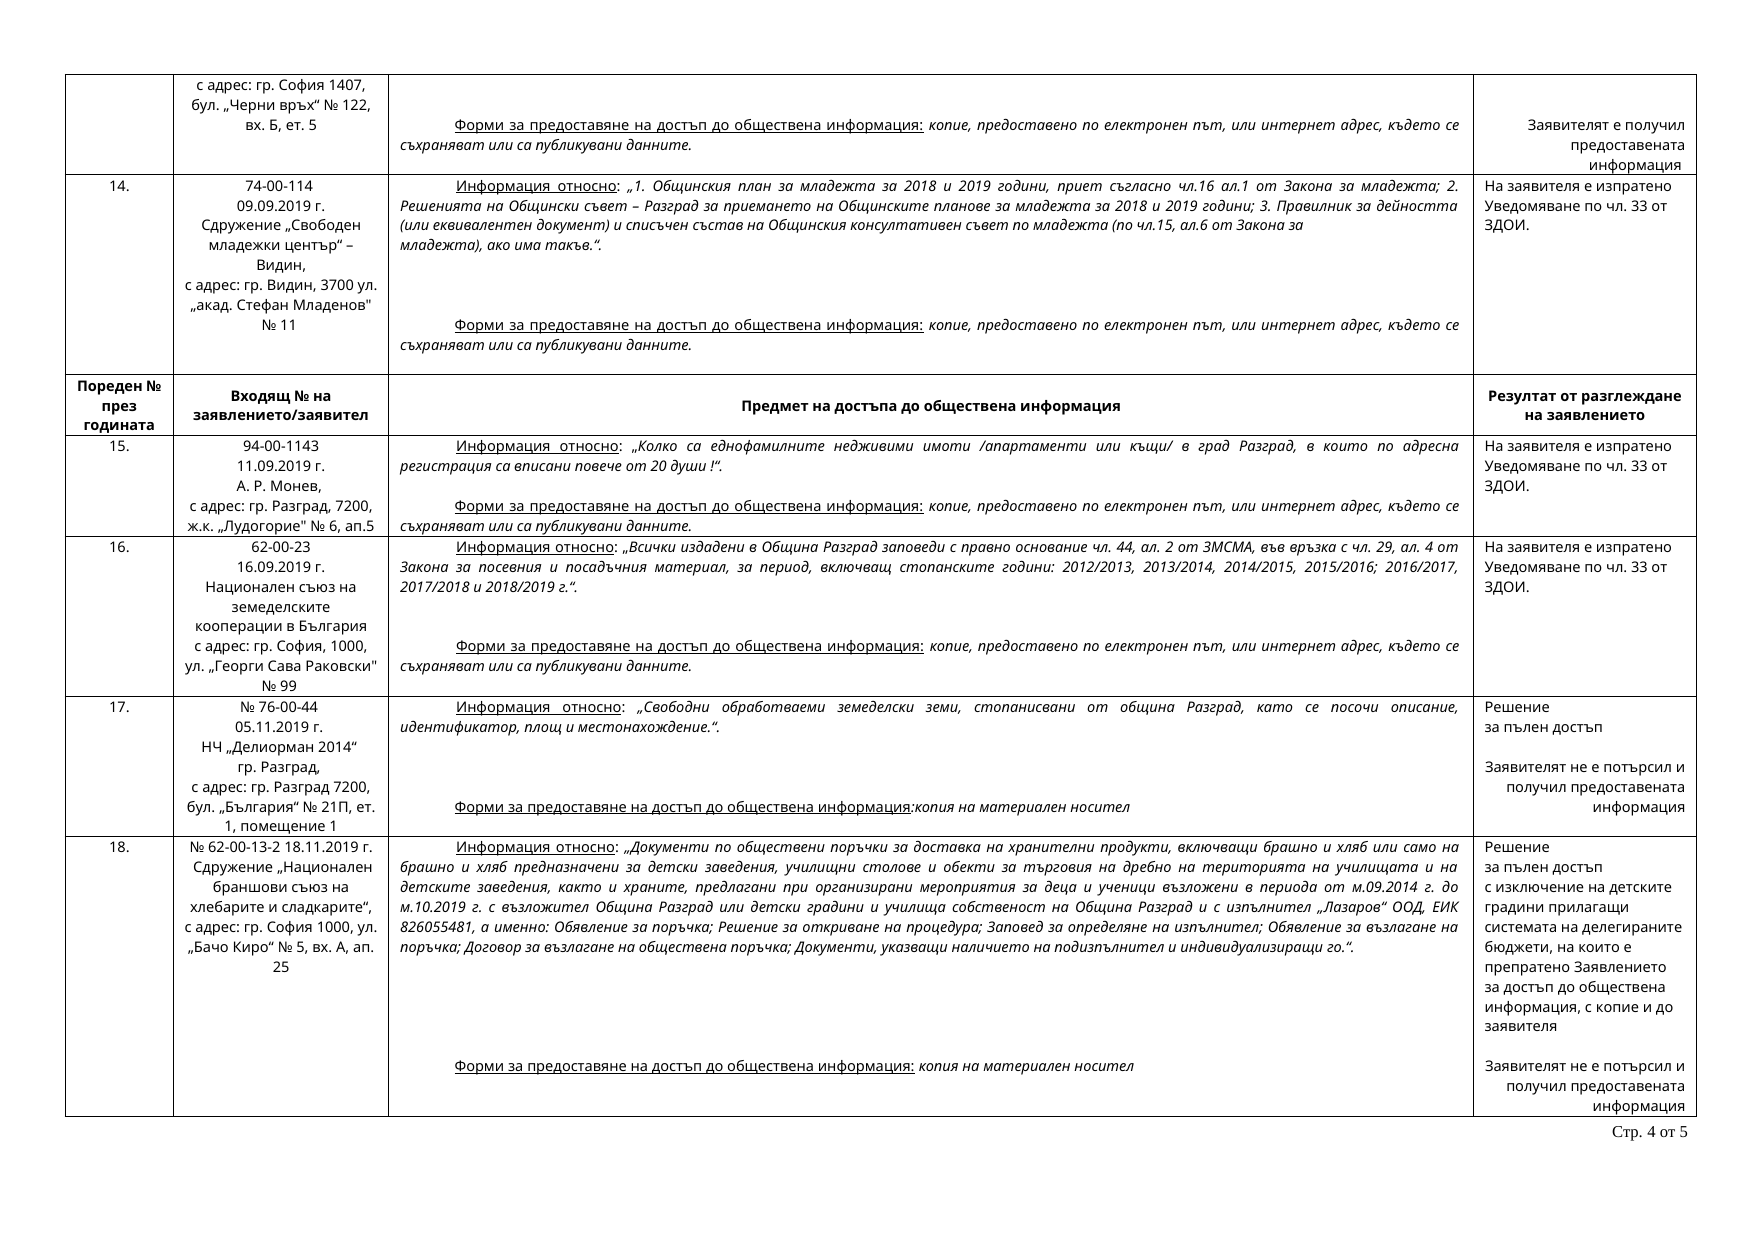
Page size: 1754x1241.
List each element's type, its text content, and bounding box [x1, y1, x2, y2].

table_cell На заявителя е изпратено Уведомяване по чл. 33 от ЗДОИ. [1474, 436, 1696, 536]
table_cell Информация относно: „Всички издадени в Община Разград заповеди с правно основание чл. 44, ал. 2 от ЗМСМА, във връзка с чл. 29, ал. 4 от Закона за посевния и посадъчния материал, за период, включващ стопанските години: 2012/2013, 2013/2014, 2014/2015, 2015/2016; 2016/2017, 2017/2018 и 2018/2019 г.“. Форми за предоставяне на достъп до обществена информация: копие, предоставено по електронен път, или интернет адрес, където се съхраняват или са публикувани данните. [389, 537, 1473, 696]
table_cell с адрес: гр. София 1407, бул. „Черни връх“ № 122, вх. Б, ет. 5 [174, 75, 388, 174]
table_cell Заявителят е получил предоставената информация [1474, 75, 1696, 174]
table_cell Резултат от разглеждане на заявлението [1474, 375, 1696, 435]
table_cell Предмет на достъпа до обществена информация [389, 375, 1473, 435]
table_cell Информация относно: „Свободни обработваеми земеделски земи, стопанисвани от община Разград, като се посочи описание, идентификатор, площ и местонахождение.“. Форми за предоставяне на достъп до обществена информация:копия на материален носител [389, 697, 1473, 836]
table_cell На заявителя е изпратено Уведомяване по чл. 33 от ЗДОИ. [1474, 175, 1696, 374]
table_cell 16. [66, 537, 173, 696]
table_cell На заявителя е изпратено Уведомяване по чл. 33 от ЗДОИ. [1474, 537, 1696, 696]
table_cell № 76-00-44 05.11.2019 г. НЧ „Делиорман 2014“ гр. Разград, с адрес: гр. Разград 7200, бул. „България“ № 21П, ет. 1, помещение 1 [174, 697, 388, 836]
table_cell Информация относно: „Документи по обществени поръчки за доставка на хранителни продукти, включващи брашно и хляб или само на брашно и хляб предназначени за детски заведения, училищни столове и обекти за търговия на дребно на територията на училищата и на детските заведения, както и храните, предлагани при организирани мероприятия за деца и ученици възложени в периода от м.09.2014 г. до м.10.2019 г. с възложител Община Разград или детски градини и училища собственост на Община Разград и с изпълнител „Лазаров“ ООД, ЕИК 826055481, а именно: Обявление за поръчка; Решение за откриване на процедура; Заповед за определяне на изпълнител; Обявление за възлагане на поръчка; Договор за възлагане на обществена поръчка; Документи, указващи наличието на подизпълнител и индивидуализиращи го.“. Форми за предоставяне на достъп до обществена информация: копия на материален носител [389, 837, 1473, 1116]
table_cell Информация относно: „Колко са еднофамилните недживими имоти /апартаменти или къщи/ в град Разград, в които по адресна регистрация са вписани повече от 20 души !“. Форми за предоставяне на достъп до обществена информация: копие, предоставено по електронен път, или интернет адрес, където се съхраняват или са публикувани данните. [389, 436, 1473, 536]
table_cell Пореден № през годината [66, 375, 173, 435]
table_cell Решение за пълен достъп Заявителят не е потърсил и получил предоставената информация [1474, 697, 1696, 836]
table_cell 17. [66, 697, 173, 836]
table_cell 74-00-114 09.09.2019 г. Сдружение „Свободен младежки център“ – Видин, с адрес: гр. Видин, 3700 ул. „акад. Стефан Младенов" № 11 [174, 175, 388, 374]
table_cell Входящ № на заявлението/заявител [174, 375, 388, 435]
table_cell 15. [66, 436, 173, 536]
table_cell 18. [66, 837, 173, 1116]
table_cell Информация относно: „1. Общинския план за младежта за 2018 и 2019 години, приет съгласно чл.16 ал.1 от Закона за младежта; 2. Решенията на Общински съвет – Разград за приемането на Общинските планове за младежта за 2018 и 2019 години; 3. Правилник за дейността (или еквивалентен документ) и списъчен състав на Общинския консултативен съвет по младежта (по чл.15, ал.6 от Закона за младежта), ако има такъв.“. Форми за предоставяне на достъп до обществена информация: копие, предоставено по електронен път, или интернет адрес, където се съхраняват или са публикувани данните. [389, 175, 1473, 374]
table_cell 14. [66, 175, 173, 374]
table_cell № 62-00-13-2 18.11.2019 г. Сдружение „Национален браншови съюз на хлебарите и сладкарите“, с адрес: гр. София 1000, ул. „Бачо Киро“ № 5, вх. А, ап. 25 [174, 837, 388, 1116]
table_cell 62-00-23 16.09.2019 г. Национален съюз на земеделските кооперации в България с адрес: гр. София, 1000, ул. „Георги Сава Раковски" № 99 [174, 537, 388, 696]
table_cell [66, 75, 173, 174]
table_cell Форми за предоставяне на достъп до обществена информация: копие, предоставено по електронен път, или интернет адрес, където се съхраняват или са публикувани данните. [389, 75, 1473, 174]
table_cell Решение за пълен достъп с изключение на детските градини прилагащи системата на делегираните бюджети, на които е препратено Заявлението за достъп до обществена информация, с копие и до заявителя Заявителят не е потърсил и получил предоставената информация [1474, 837, 1696, 1116]
table_cell 94-00-1143 11.09.2019 г. А. Р. Монев, с адрес: гр. Разград, 7200, ж.к. „Лудогорие" № 6, ап.5 [174, 436, 388, 536]
